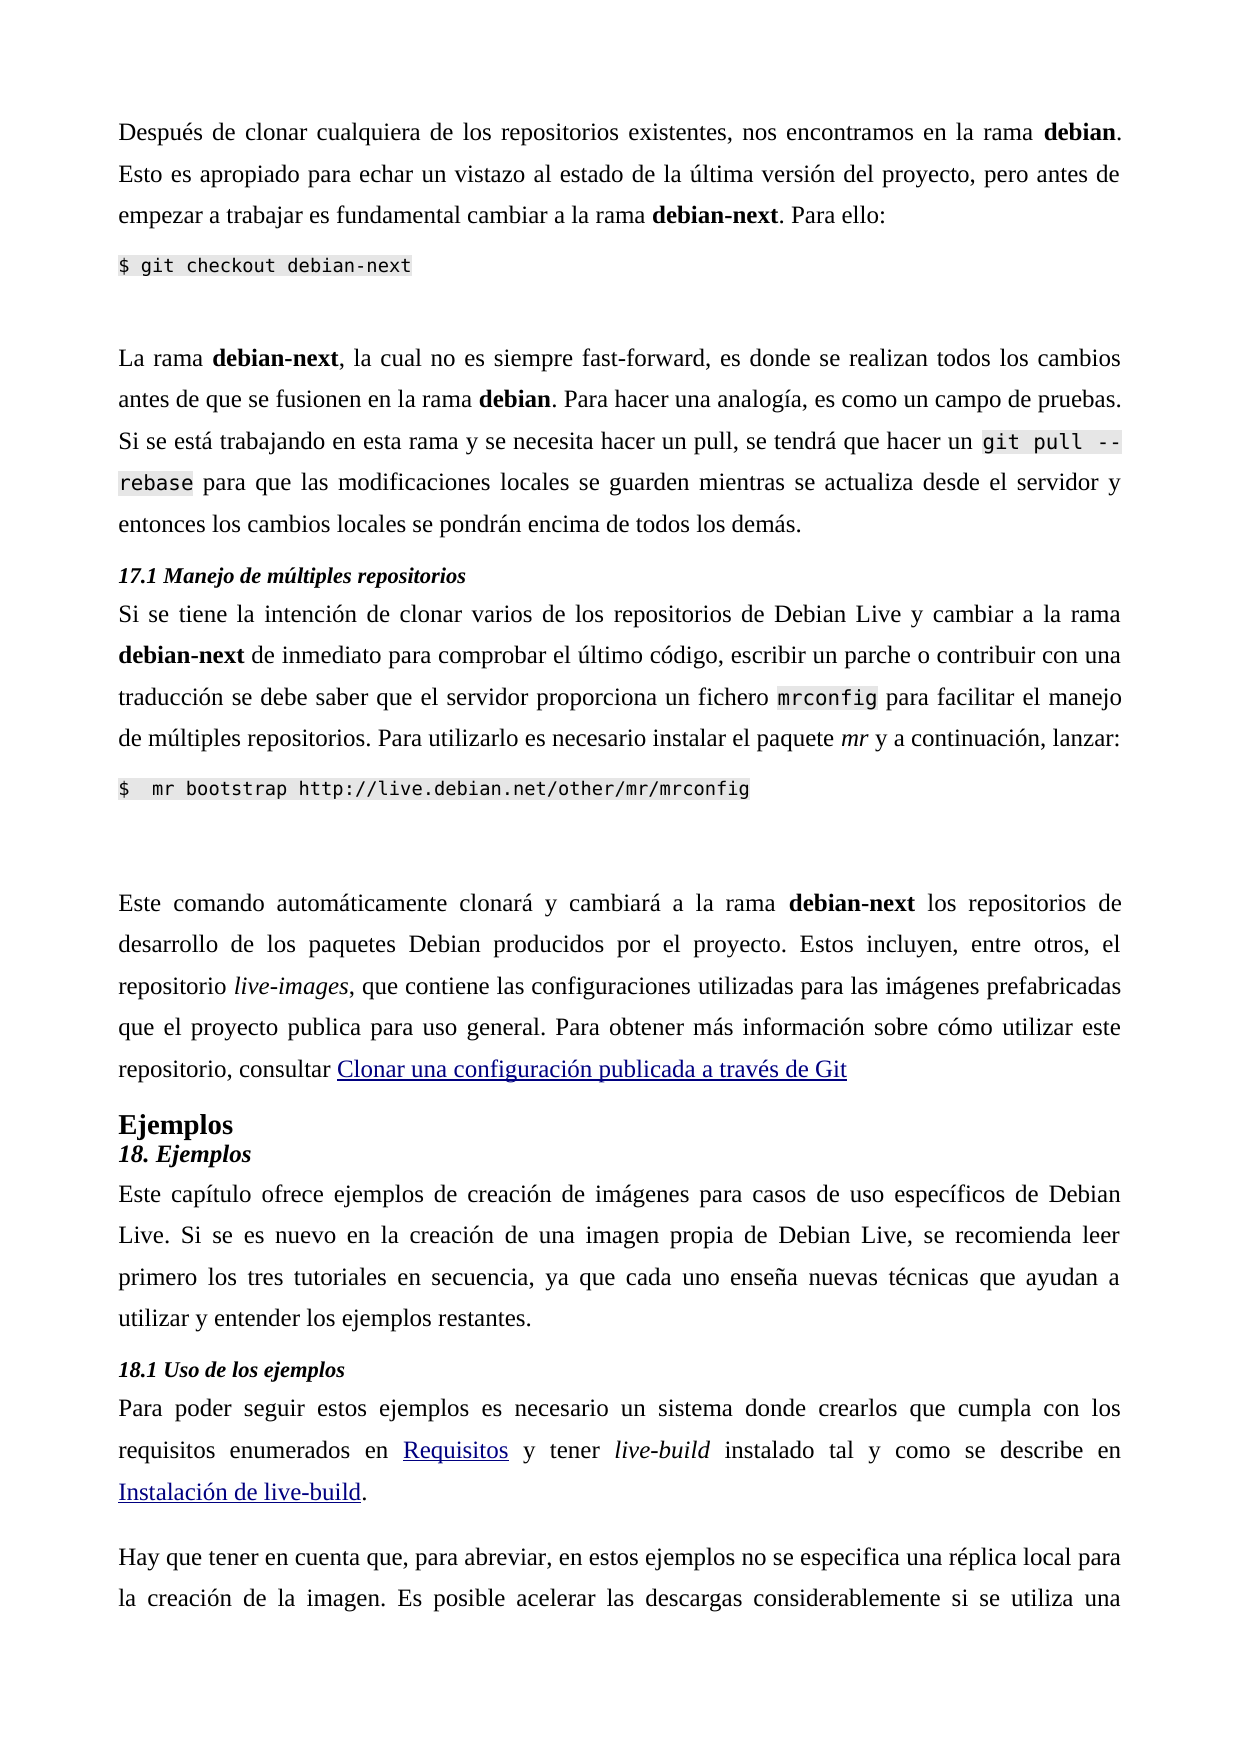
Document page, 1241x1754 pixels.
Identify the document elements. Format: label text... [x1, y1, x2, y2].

text Si se tiene la intención de clonar varios de los repositorios de Debian Live y cambiar a la rama debian-next de inmediato para comprobar el último código, escribir un parche o contribuir con una traducción se debe saber que el servidor proporciona un fichero mrconfig para facilitar el manejo de múltiples repositorios. Para utilizarlo es necesario instalar el paquete mr y a continuación, lanzar: [118, 600, 1122, 752]
subtitle Ejemplos [118, 1108, 1122, 1140]
subtitle 17.1 Manejo de múltiples repositorios [118, 563, 1122, 588]
text La rama debian-next, la cual no es siempre fast-forward, es donde se realizan todos los cambios antes de que se fusionen en la rama debian. Para hacer una analogía, es como un campo de pruebas. Si se está trabajando en esta rama y se necesita hacer un pull, se tendrá que hacer un git pull --rebase para que las modificaciones locales se guarden mientras se actualiza desde el servidor y entonces los cambios locales se pondrán encima de todos los demás. [118, 344, 1122, 538]
text $ mr bootstrap http://live.debian.net/other/mr/mrconfig [750, 778, 1122, 800]
text Este comando automáticamente clonará y cambiará a la rama debian-next los repositorios de desarrollo de los paquetes Debian producidos por el proyecto. Estos incluyen, entre otros, el repositorio live-images, que contiene las configuraciones utilizadas para las imágenes prefabricadas que el proyecto publica para uso general. Para obtener más información sobre cómo utilizar este repositorio, consultar Clonar una configuración publicada a través de Git [118, 889, 1122, 1083]
text Hay que tener en cuenta que, para abreviar, en estos ejemplos no se especifica una réplica local para la creación de la imagen. Es posible acelerar las descargas considerablemente si se utiliza una [118, 1543, 1122, 1612]
text Para poder seguir estos ejemplos es necesario un sistema donde crearlos que cumpla con los requisitos enumerados en Requisitos y tener live-build instalado tal y como se describe en Instalación de live-build. [118, 1394, 1122, 1505]
text Este capítulo ofrece ejemplos de creación de imágenes para casos de uso específicos de Debian Live. Si se es nuevo en la creación de una imagen propia de Debian Live, se recomienda leer primero los tres tutoriales en secuencia, ya que cada uno enseña nuevas técnicas que ayudan a utilizar y entender los ejemplos restantes. [118, 1180, 1122, 1332]
subtitle 18. Ejemplos [118, 1140, 1122, 1168]
text Después de clonar cualquiera de los repositorios existentes, nos encontramos en la rama debian. Esto es apropiado para echar un vistazo al estado de la última versión del proyecto, pero antes de empezar a trabajar es fundamental cambiar a la rama debian-next. Para ello: [118, 118, 1122, 229]
text $ git checkout debian-next [118, 254, 1122, 276]
subtitle 18.1 Uso de los ejemplos [118, 1358, 1122, 1383]
